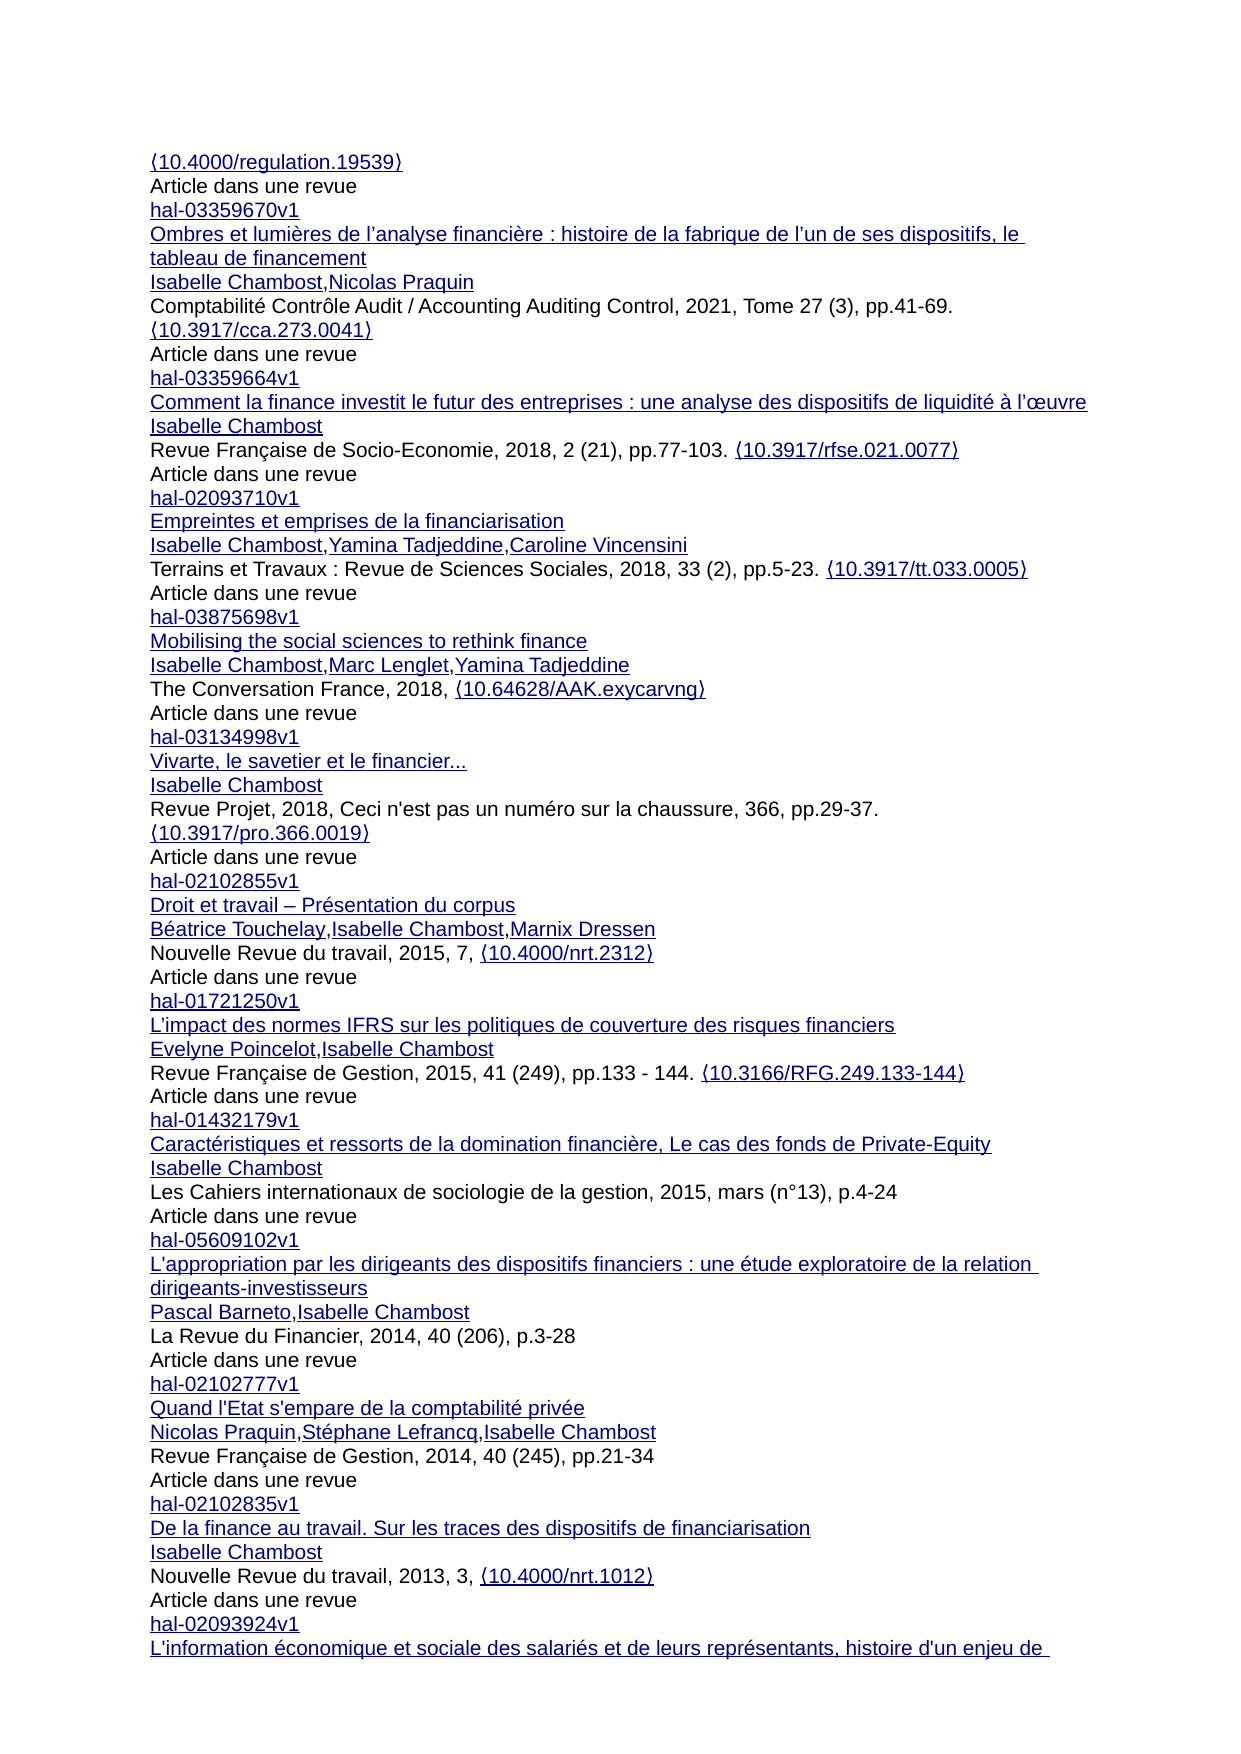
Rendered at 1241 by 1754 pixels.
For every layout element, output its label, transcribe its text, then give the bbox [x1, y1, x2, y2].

table_cell Mobilising the social sciences to rethink finance Isabelle Chambost,Marc Lenglet,Yamina Tadjeddine The Conversation France, 2018, ⟨10.64628/AAK.exycarvng⟩ Article dans une revue hal-03134998v1 [150, 629, 1090, 749]
table_cell L'appropriation par les dirigeants des dispositifs financiers : une étude exploratoire de la relation dirigeants-investisseurs Pascal Barneto,Isabelle Chambost La Revue du Financier, 2014, 40 (206), p.3-28 Article dans une revue hal-02102777v1 [150, 1252, 1090, 1396]
table_cell Quand l'Etat s'empare de la comptabilité privée Nicolas Praquin,Stéphane Lefrancq,Isabelle Chambost Revue Française de Gestion, 2014, 40 (245), pp.21-34 Article dans une revue hal-02102835v1 [150, 1396, 1090, 1516]
table_cell Droit et travail – Présentation du corpus Béatrice Touchelay,Isabelle Chambost,Marnix Dressen Nouvelle Revue du travail, 2015, 7, ⟨10.4000/nrt.2312⟩ Article dans une revue hal-01721250v1 [150, 893, 1090, 1012]
table_cell Empreintes et emprises de la financiarisation Isabelle Chambost,Yamina Tadjeddine,Caroline Vincensini Terrains et Travaux : Revue de Sciences Sociales, 2018, 33 (2), pp.5-23. ⟨10.3917/tt.033.0005⟩ Article dans une revue hal-03875698v1 [150, 509, 1090, 629]
table_cell L’impact des normes IFRS sur les politiques de couverture des risques financiers Evelyne Poincelot,Isabelle Chambost Revue Française de Gestion, 2015, 41 (249), pp.133 - 144. ⟨10.3166/RFG.249.133-144⟩ Article dans une revue hal-01432179v1 [150, 1013, 1090, 1132]
table_cell Caractéristiques et ressorts de la domination financière, Le cas des fonds de Private-Equity Isabelle Chambost Les Cahiers internationaux de sociologie de la gestion, 2015, mars (n°13), p.4-24 Article dans une revue hal-05609102v1 [150, 1132, 1090, 1252]
table_cell L'information économique et sociale des salariés et de leurs représentants, histoire d'un enjeu de [150, 1635, 1090, 1659]
table_cell Vivarte, le savetier et le financier... Isabelle Chambost Revue Projet, 2018, Ceci n'est pas un numéro sur la chaussure, 366, pp.29-37. ⟨10.3917/pro.366.0019⟩ Article dans une revue hal-02102855v1 [150, 749, 1090, 893]
table_cell Comment la finance investit le futur des entreprises : une analyse des dispositifs de liquidité à l’œuvre Isabelle Chambost Revue Française de Socio-Economie, 2018, 2 (21), pp.77-103. ⟨10.3917/rfse.021.0077⟩ Article dans une revue hal-02093710v1 [150, 390, 1090, 509]
table_cell Ombres et lumières de l’analyse financière : histoire de la fabrique de l’un de ses dispositifs, le tableau de financement Isabelle Chambost,Nicolas Praquin Comptabilité Contrôle Audit / Accounting Auditing Control, 2021, Tome 27 (3), pp.41-69. ⟨10.3917/cca.273.0041⟩ Article dans une revue hal-03359664v1 [150, 222, 1090, 389]
table_cell De la finance au travail. Sur les traces des dispositifs de financiarisation Isabelle Chambost Nouvelle Revue du travail, 2013, 3, ⟨10.4000/nrt.1012⟩ Article dans une revue hal-02093924v1 [150, 1516, 1090, 1635]
table_cell ⟨10.4000/regulation.19539⟩ Article dans une revue hal-03359670v1 [150, 150, 1090, 222]
